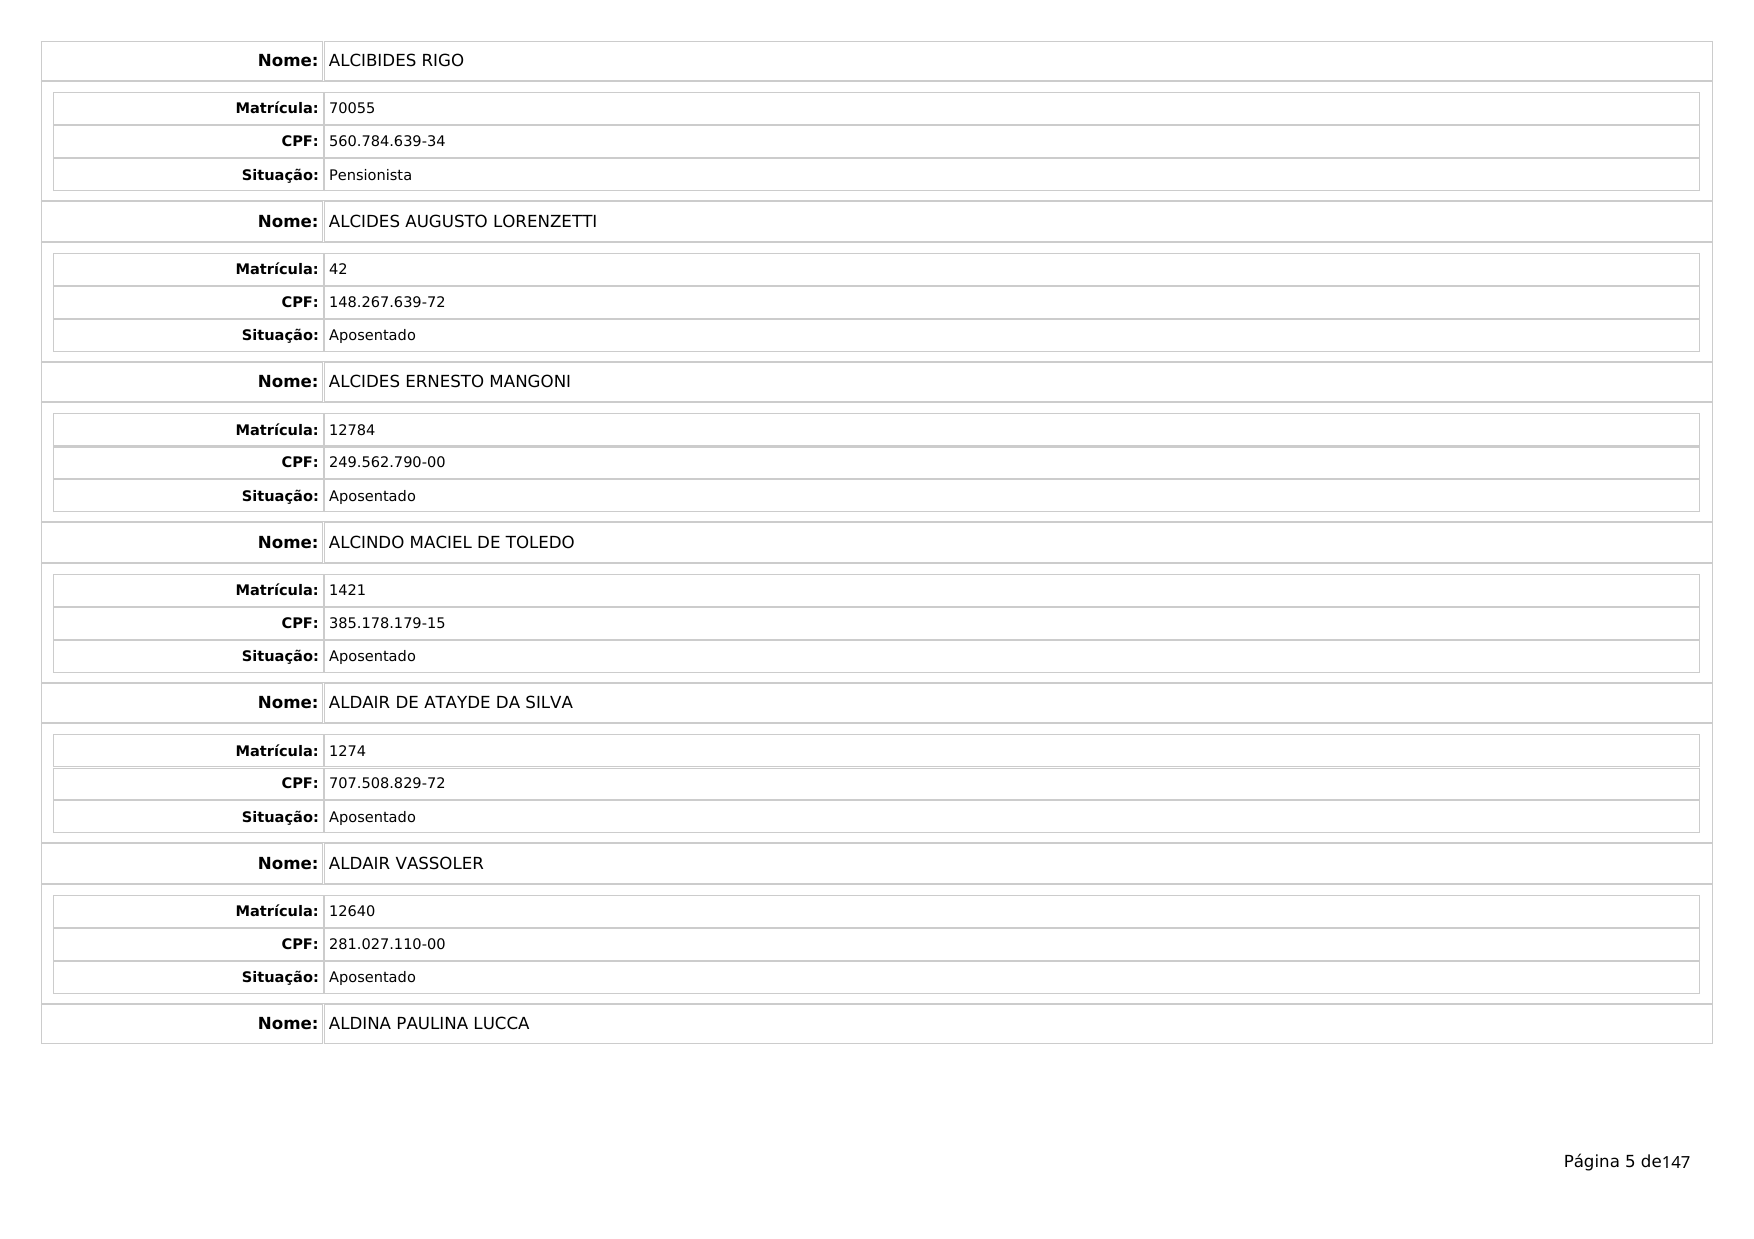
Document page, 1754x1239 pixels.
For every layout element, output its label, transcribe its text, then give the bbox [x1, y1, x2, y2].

table_cell [1708, 768, 1712, 800]
table_header [46, 728, 53, 734]
table_cell Situação: [54, 159, 323, 190]
table_cell [0, 884, 41, 1004]
table_cell [46, 607, 53, 640]
table_cell 147 [1662, 1142, 1713, 1182]
table_header [53, 247, 324, 253]
table_cell Nome: [42, 684, 322, 722]
table_cell [42, 564, 1712, 682]
table_cell [1700, 928, 1708, 961]
table_cell Aposentado [325, 962, 1699, 993]
table_cell ALCIDES ERNESTO MANGONI [325, 363, 1712, 401]
table_cell [42, 82, 1712, 200]
table_cell 560.784.639-34 [325, 126, 1699, 157]
table_cell Matrícula: [54, 735, 323, 766]
table_cell [1708, 253, 1712, 286]
table_header [46, 889, 53, 895]
table_header [324, 407, 1700, 413]
table_cell [1700, 479, 1708, 512]
table_cell [1708, 607, 1712, 640]
table_cell [42, 885, 1712, 1003]
table_cell Matrícula: [54, 254, 323, 285]
table_cell [0, 563, 41, 683]
table_cell Aposentado [325, 801, 1699, 832]
table_cell 1274 [325, 735, 1699, 766]
table_cell [1708, 319, 1712, 352]
table_cell Aposentado [325, 480, 1699, 511]
table_cell [1713, 81, 1753, 201]
table_cell [1708, 800, 1712, 833]
table_cell [1700, 158, 1708, 191]
table_cell [0, 1044, 41, 1142]
table_cell [1708, 928, 1712, 961]
table_cell [1713, 522, 1753, 563]
table_header [1662, 0, 1713, 41]
table_cell [1700, 125, 1708, 158]
table_cell [324, 1044, 1531, 1142]
table_cell ALDAIR VASSOLER [325, 844, 1712, 883]
table_cell [46, 479, 53, 512]
table_cell [0, 1142, 41, 1182]
table_cell [1700, 961, 1708, 994]
table_cell 42 [325, 254, 1699, 285]
table_cell Matrícula: [54, 414, 323, 445]
table_cell [1713, 884, 1753, 1004]
table_header [46, 568, 53, 574]
table_header [46, 247, 53, 253]
table_header [1700, 568, 1708, 574]
table_cell [1713, 1004, 1753, 1044]
table_cell [1708, 446, 1712, 479]
table_cell [1708, 895, 1712, 928]
table_header [53, 86, 324, 92]
table_cell [1713, 201, 1753, 242]
table_cell CPF: [54, 126, 323, 157]
table_cell CPF: [54, 929, 323, 960]
table_cell [1708, 640, 1712, 673]
table_cell [42, 724, 1712, 842]
table_cell [0, 362, 41, 402]
table_cell [1700, 413, 1708, 446]
table_cell [1700, 92, 1708, 125]
table_cell [46, 446, 53, 479]
table_cell [46, 800, 53, 833]
table_cell Página 5 de [1531, 1142, 1662, 1182]
table_cell ALDAIR DE ATAYDE DA SILVA [325, 684, 1712, 722]
table_header [53, 407, 324, 413]
table_cell Nome: [42, 523, 322, 562]
table_cell [1700, 253, 1708, 286]
table_cell [1531, 1044, 1662, 1142]
table_cell [1713, 1044, 1753, 1142]
table_cell [1713, 683, 1753, 723]
table_cell [46, 92, 53, 125]
table_cell [1708, 125, 1712, 158]
table_header [53, 889, 324, 895]
table_cell 148.267.639-72 [325, 287, 1699, 318]
table_cell Situação: [54, 320, 323, 351]
table_cell Aposentado [325, 641, 1699, 672]
table_header [324, 247, 1700, 253]
table_cell [46, 734, 53, 767]
table_cell [1700, 574, 1708, 607]
table_header [46, 86, 53, 92]
table_cell 385.178.179-15 [325, 608, 1699, 639]
table_cell [42, 243, 1712, 361]
table_cell [1713, 41, 1753, 81]
table_cell [1708, 479, 1712, 512]
table_cell Matrícula: [54, 896, 323, 927]
table_cell CPF: [54, 287, 323, 318]
table_header [41, 0, 323, 41]
table_cell [0, 201, 41, 242]
table_cell [46, 574, 53, 607]
table_cell [1713, 362, 1753, 402]
table_cell [1708, 158, 1712, 191]
table_cell [1700, 607, 1708, 640]
table_header [1700, 407, 1708, 413]
table_cell [1700, 446, 1708, 479]
table_cell Nome: [42, 202, 322, 241]
table_cell [1708, 961, 1712, 994]
table_cell [1713, 723, 1753, 843]
table_cell [46, 961, 53, 994]
table_cell [1713, 242, 1753, 362]
table_header [1713, 0, 1753, 41]
table_cell ALDINA PAULINA LUCCA [325, 1005, 1712, 1043]
table_cell Matrícula: [54, 93, 323, 124]
table_cell [46, 928, 53, 961]
table_cell [1713, 402, 1753, 522]
table_cell ALCINDO MACIEL DE TOLEDO [325, 523, 1712, 562]
table_cell [46, 768, 53, 800]
table_cell Matrícula: [54, 575, 323, 606]
table_cell [0, 242, 41, 362]
table_header [0, 0, 41, 41]
table_cell [1708, 734, 1712, 767]
table_cell Pensionista [325, 159, 1699, 190]
table_cell Situação: [54, 480, 323, 511]
table_cell [0, 1004, 41, 1044]
table_cell [0, 723, 41, 843]
table_cell [1700, 286, 1708, 319]
table_cell ALCIBIDES RIGO [325, 42, 1712, 80]
table_header [1700, 889, 1708, 895]
table_cell [0, 522, 41, 563]
table_header [1700, 86, 1708, 92]
table_cell [46, 413, 53, 446]
table_cell Situação: [54, 801, 323, 832]
table_cell 12784 [325, 414, 1699, 445]
table_header [324, 0, 1531, 41]
table_cell [0, 41, 41, 81]
table_cell [1700, 734, 1708, 767]
table_cell [0, 843, 41, 884]
table_cell 12640 [325, 896, 1699, 927]
table_cell [1700, 800, 1708, 833]
table_cell [46, 286, 53, 319]
table_cell [0, 683, 41, 723]
table_cell [0, 402, 41, 522]
table_cell [1708, 574, 1712, 607]
table_cell [46, 319, 53, 352]
table_cell Situação: [54, 962, 323, 993]
table_cell CPF: [54, 448, 323, 478]
table_cell [46, 125, 53, 158]
table_cell [41, 1142, 323, 1182]
table_cell [1700, 640, 1708, 673]
table_cell Nome: [42, 844, 322, 883]
table_cell ALCIDES AUGUSTO LORENZETTI [325, 202, 1712, 241]
table_cell [1708, 92, 1712, 125]
table_header [53, 728, 324, 734]
table_cell [46, 640, 53, 673]
table_header [1700, 728, 1708, 734]
table_cell [1700, 319, 1708, 352]
table_cell [1713, 843, 1753, 884]
table_cell Nome: [42, 42, 322, 80]
table_header [324, 568, 1700, 574]
table_cell 70055 [325, 93, 1699, 124]
table_cell Aposentado [325, 320, 1699, 351]
table_cell [41, 1044, 323, 1142]
table_cell 707.508.829-72 [325, 769, 1699, 799]
table_cell [1662, 1044, 1713, 1142]
table_header [46, 407, 53, 413]
table_cell 281.027.110-00 [325, 929, 1699, 960]
table_cell [1700, 768, 1708, 800]
table_cell [0, 81, 41, 201]
table_cell [46, 253, 53, 286]
table_cell 249.562.790-00 [325, 448, 1699, 478]
table_cell [324, 1142, 1531, 1182]
table_cell [1700, 895, 1708, 928]
table_cell [42, 403, 1712, 521]
table_header [324, 889, 1700, 895]
table_header [1531, 0, 1662, 41]
table_cell CPF: [54, 608, 323, 639]
table_cell [1713, 1142, 1753, 1182]
table_header [324, 86, 1700, 92]
table_header [324, 728, 1700, 734]
table_cell [46, 895, 53, 928]
table_cell Nome: [42, 363, 322, 401]
table_cell Nome: [42, 1005, 322, 1043]
table_cell CPF: [54, 769, 323, 799]
table_header [53, 568, 324, 574]
table_cell Situação: [54, 641, 323, 672]
table_cell 1421 [325, 575, 1699, 606]
table_cell [1708, 286, 1712, 319]
table_header [1700, 247, 1708, 253]
table_cell [1713, 563, 1753, 683]
table_cell [1708, 413, 1712, 446]
table_cell [46, 158, 53, 191]
